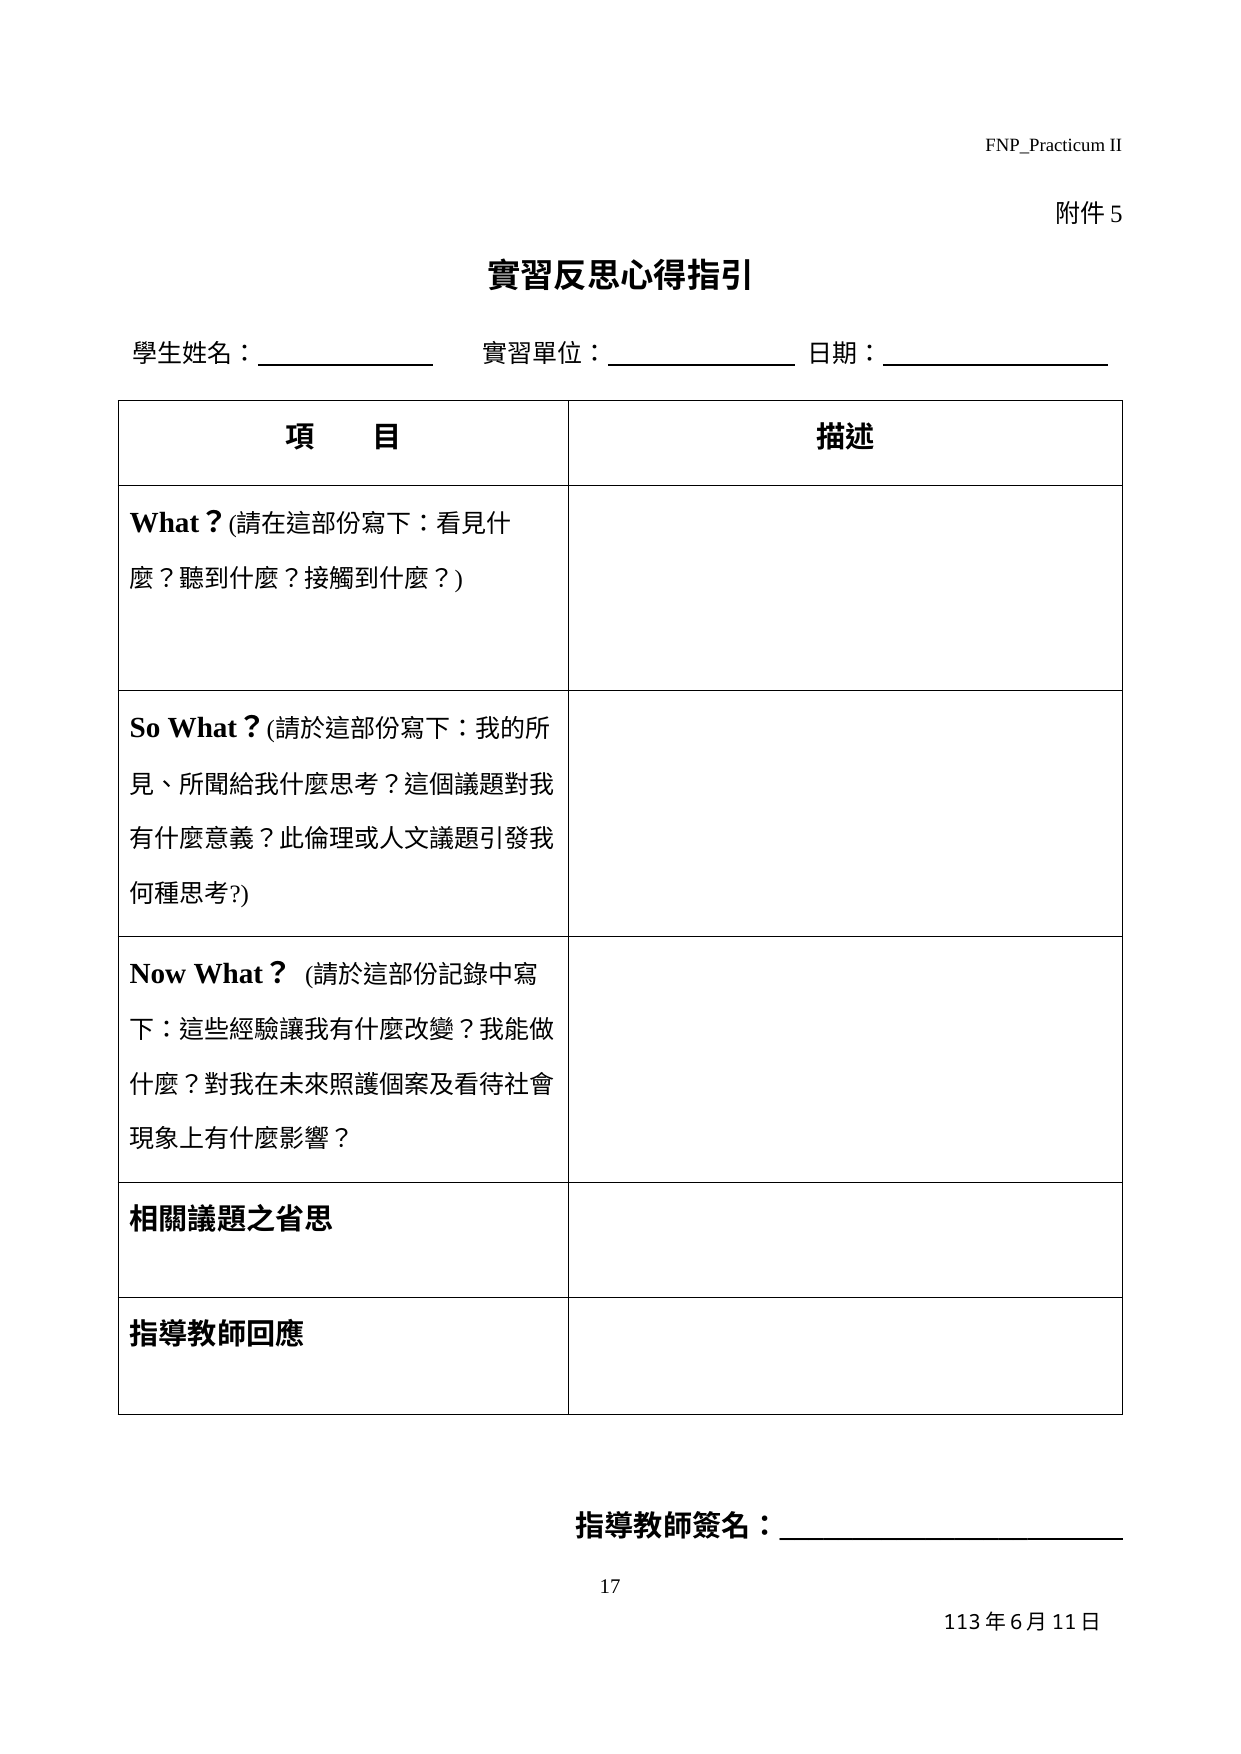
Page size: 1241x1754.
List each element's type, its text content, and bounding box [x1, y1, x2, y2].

table_header 項 目 [119, 401, 568, 485]
text 學生姓名： 實習單位： 日期： [118, 333, 1122, 369]
table_cell 相關議題之省思 [119, 1183, 568, 1297]
table_cell What？(請在這部份寫下：看見什麼？聽到什麼？接觸到什麼？) [119, 486, 568, 690]
table_cell Now What？ (請於這部份記錄中寫下：這些經驗讓我有什麼改變？我能做什麼？對我在未來照護個案及看待社會現象上有什麼影響？ [119, 937, 568, 1182]
table_cell So What？(請於這部份寫下：我的所見、所聞給我什麼思考？這個議題對我有什麼意義？此倫理或人文議題引發我何種思考?) [119, 691, 568, 936]
table_cell [569, 937, 1122, 1182]
text 實習反思心得指引 [118, 248, 1122, 297]
table_cell [569, 1183, 1122, 1297]
text 附件5 [118, 194, 1122, 230]
table_cell [569, 486, 1122, 690]
table_header 描述 [569, 401, 1122, 485]
table_cell [569, 1298, 1122, 1414]
table_cell 指導教師回應 [119, 1298, 568, 1414]
text 指導教師簽名：­­­­­­­­­­­_________________ [118, 1503, 1122, 1545]
table_cell [569, 691, 1122, 936]
